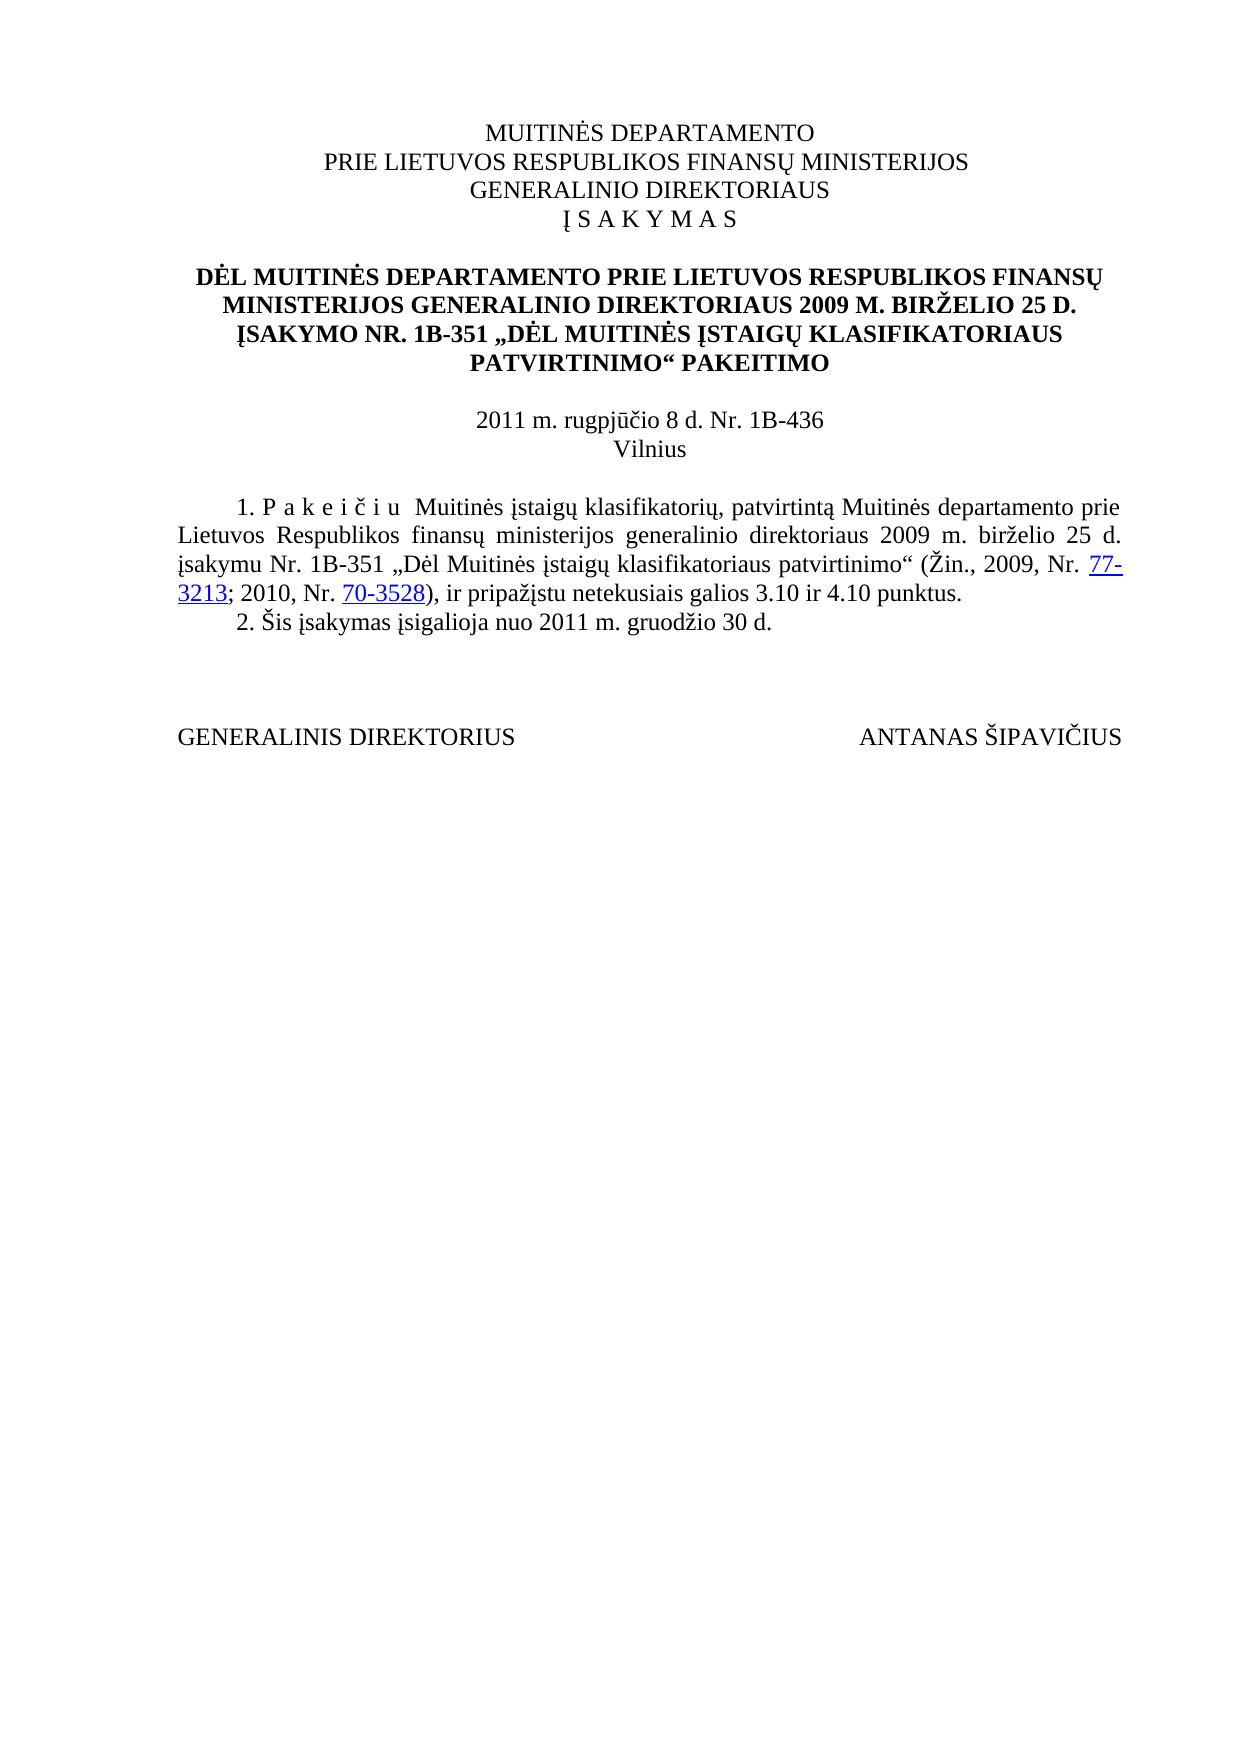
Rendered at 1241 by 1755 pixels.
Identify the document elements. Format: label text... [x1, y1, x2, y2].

text Vilnius [177, 434, 1122, 463]
text 2. Šis įsakymas įsigalioja nuo 2011 m. gruodžio 30 d. [177, 607, 1122, 636]
text Į S A K Y M A S [177, 204, 1122, 233]
text 2011 m. rugpjūčio 8 d. Nr. 1B-436 [177, 406, 1122, 434]
text MUITINĖS DEPARTAMENTO [177, 118, 1122, 147]
text PRIE LIETUVOS RESPUBLIKOS FINANSŲ MINISTERIJOS GENERALINIO DIREKTORIAUS [177, 147, 1122, 204]
text 1. P a k e i č i u Muitinės įstaigų klasifikatorių, patvirtintą Muitinės departamento prie Lietuvos Respublikos finansų ministerijos generalinio direktoriaus 2009 m. birželio 25 d. įsakymu Nr. 1B-351 „Dėl Muitinės įstaigų klasifikatoriaus patvirtinimo“ (Žin., 2009, Nr. 77-3213; 2010, Nr. 70-3528), ir pripažįstu netekusiais galios 3.10 ir 4.10 punktus. [177, 492, 1122, 607]
text DĖL MUITINĖS DEPARTAMENTO Prie lietuvos respublikos finansų ministerijos GENERALINIO DIREKTORIAUS 2009 m. birželio 25 d. įsakymo Nr. 1b-351 „dėl Muitinės įstaigų klasifikatoriaus patvirtinimo“ pakeitimo [177, 262, 1122, 377]
text Generalinis direktorius Antanas Šipavičius [177, 722, 1122, 751]
